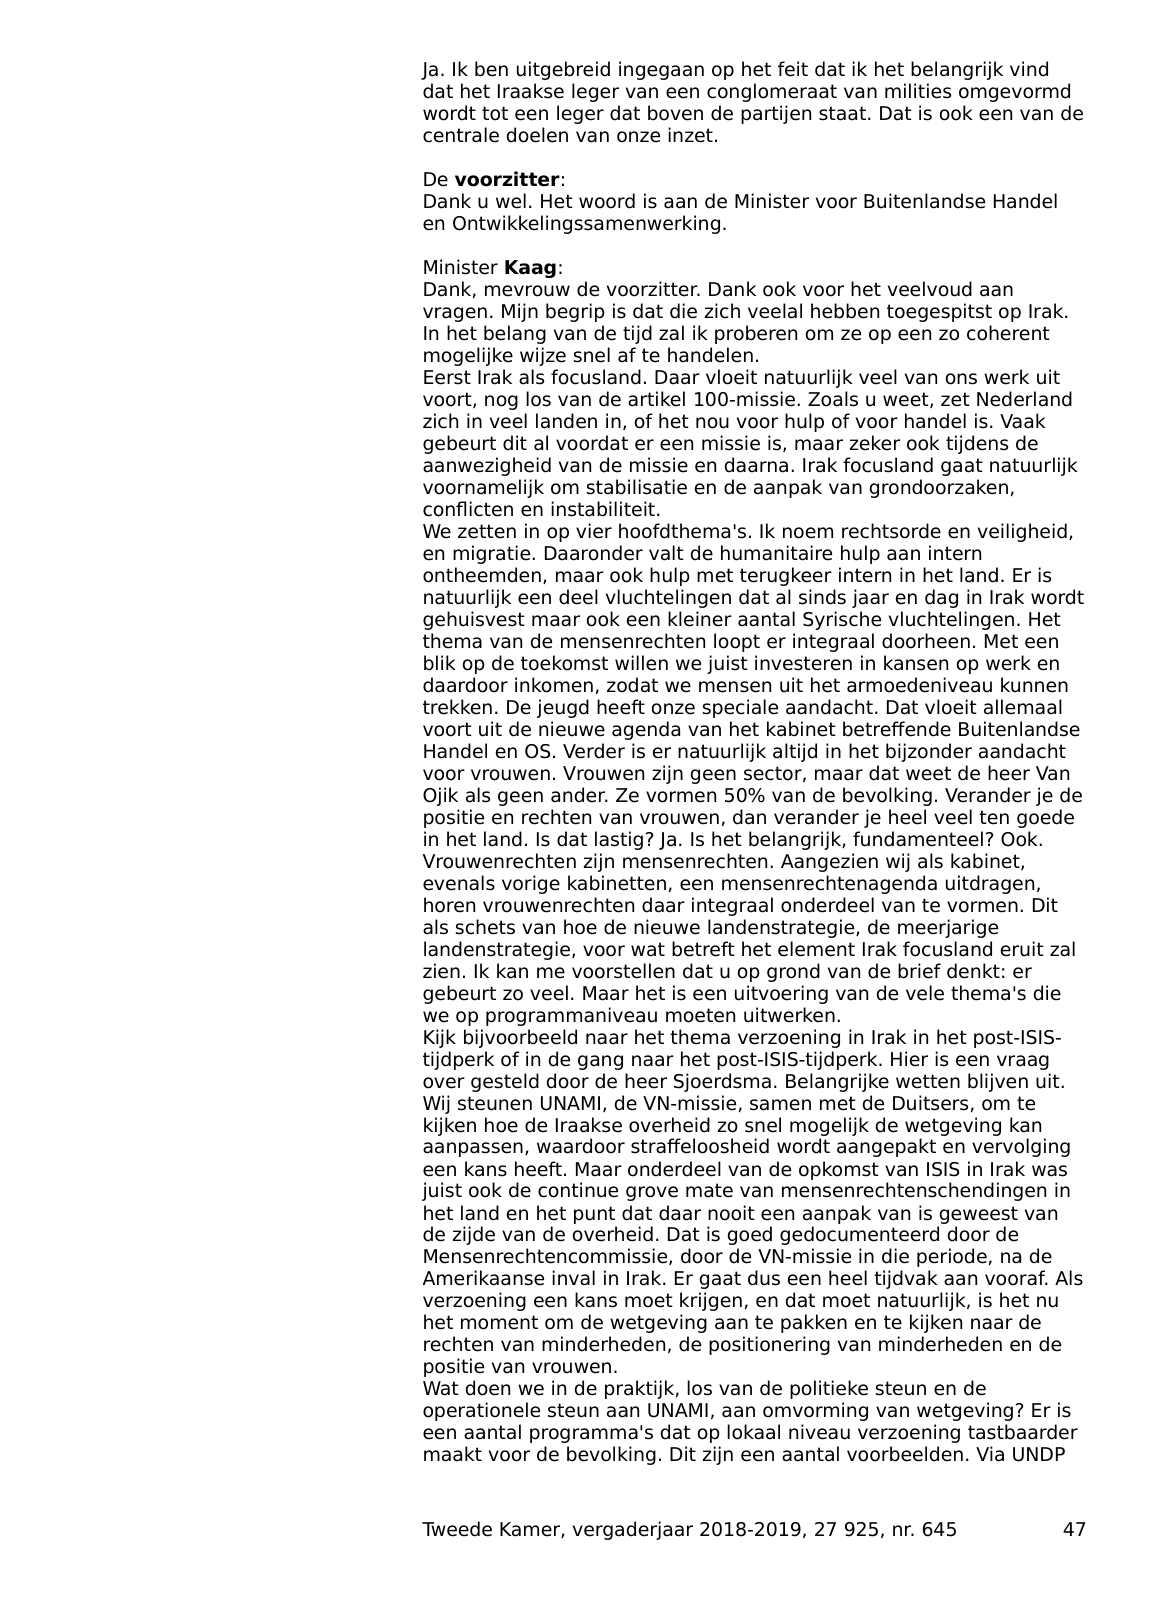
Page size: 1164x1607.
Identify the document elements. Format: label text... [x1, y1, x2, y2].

text Eerst Irak als focusland. Daar vloeit natuurlijk veel van ons werk uit voort, nog los van de artikel 100-missie. Zoals u weet, zet Nederland zich in veel landen in, of het nou voor hulp of voor handel is. Vaak gebeurt dit al voordat er een missie is, maar zeker ook tijdens de aanwezigheid van de missie en daarna. Irak focusland gaat natuurlijk voornamelijk om stabilisatie en de aanpak van grondoorzaken, conflicten en instabiliteit. [422, 367, 1087, 521]
text Dank u wel. Het woord is aan de Minister voor Buitenlandse Handel en Ontwikkelingssamenwerking. [422, 191, 1087, 235]
text Minister Kaag: [422, 257, 1087, 279]
text We zetten in op vier hoofdthema's. Ik noem rechtsorde en veiligheid, en migratie. Daaronder valt de humanitaire hulp aan intern ontheemden, maar ook hulp met terugkeer intern in het land. Er is natuurlijk een deel vluchtelingen dat al sinds jaar en dag in Irak wordt gehuisvest maar ook een kleiner aantal Syrische vluchtelingen. Het thema van de mensenrechten loopt er integraal doorheen. Met een blik op de toekomst willen we juist investeren in kansen op werk en daardoor inkomen, zodat we mensen uit het armoedeniveau kunnen trekken. De jeugd heeft onze speciale aandacht. Dat vloeit allemaal voort uit de nieuwe agenda van het kabinet betreffende Buitenlandse Handel en OS. Verder is er natuurlijk altijd in het bijzonder aandacht voor vrouwen. Vrouwen zijn geen sector, maar dat weet de heer Van Ojik als geen ander. Ze vormen 50% van de bevolking. Verander je de positie en rechten van vrouwen, dan verander je heel veel ten goede in het land. Is dat lastig? Ja. Is het belangrijk, fundamenteel? Ook. Vrouwenrechten zijn mensenrechten. Aangezien wij als kabinet, evenals vorige kabinetten, een mensenrechtenagenda uitdragen, horen vrouwenrechten daar integraal onderdeel van te vormen. Dit als schets van hoe de nieuwe landenstrategie, de meerjarige landenstrategie, voor wat betreft het element Irak focusland eruit zal zien. Ik kan me voorstellen dat u op grond van de brief denkt: er gebeurt zo veel. Maar het is een uitvoering van de vele thema's die we op programmaniveau moeten uitwerken. [422, 521, 1087, 1027]
text Wat doen we in de praktijk, los van de politieke steun en de operationele steun aan UNAMI, aan omvorming van wetgeving? Er is een aantal programma's dat op lokaal niveau verzoening tastbaarder maakt voor de bevolking. Dit zijn een aantal voorbeelden. Via UNDP [422, 1378, 1087, 1466]
text Dank, mevrouw de voorzitter. Dank ook voor het veelvoud aan vragen. Mijn begrip is dat die zich veelal hebben toegespitst op Irak. In het belang van de tijd zal ik proberen om ze op een zo coherent mogelijke wijze snel af te handelen. [422, 279, 1087, 367]
text Ja. Ik ben uitgebreid ingegaan op het feit dat ik het belangrijk vind dat het Iraakse leger van een conglomeraat van milities omgevormd wordt tot een leger dat boven de partijen staat. Dat is ook een van de centrale doelen van onze inzet. [422, 59, 1087, 147]
text Kijk bijvoorbeeld naar het thema verzoening in Irak in het post-ISIS-tijdperk of in de gang naar het post-ISIS-tijdperk. Hier is een vraag over gesteld door de heer Sjoerdsma. Belangrijke wetten blijven uit. Wij steunen UNAMI, de VN-missie, samen met de Duitsers, om te kijken hoe de Iraakse overheid zo snel mogelijk de wetgeving kan aanpassen, waardoor straffeloosheid wordt aangepakt en vervolging een kans heeft. Maar onderdeel van de opkomst van ISIS in Irak was juist ook de continue grove mate van mensenrechtenschendingen in het land en het punt dat daar nooit een aanpak van is geweest van de zijde van de overheid. Dat is goed gedocumenteerd door de Mensenrechtencommissie, door de VN-missie in die periode, na de Amerikaanse inval in Irak. Er gaat dus een heel tijdvak aan vooraf. Als verzoening een kans moet krijgen, en dat moet natuurlijk, is het nu het moment om de wetgeving aan te pakken en te kijken naar de rechten van minderheden, de positionering van minderheden en de positie van vrouwen. [422, 1027, 1087, 1378]
text De voorzitter: [422, 169, 1087, 191]
